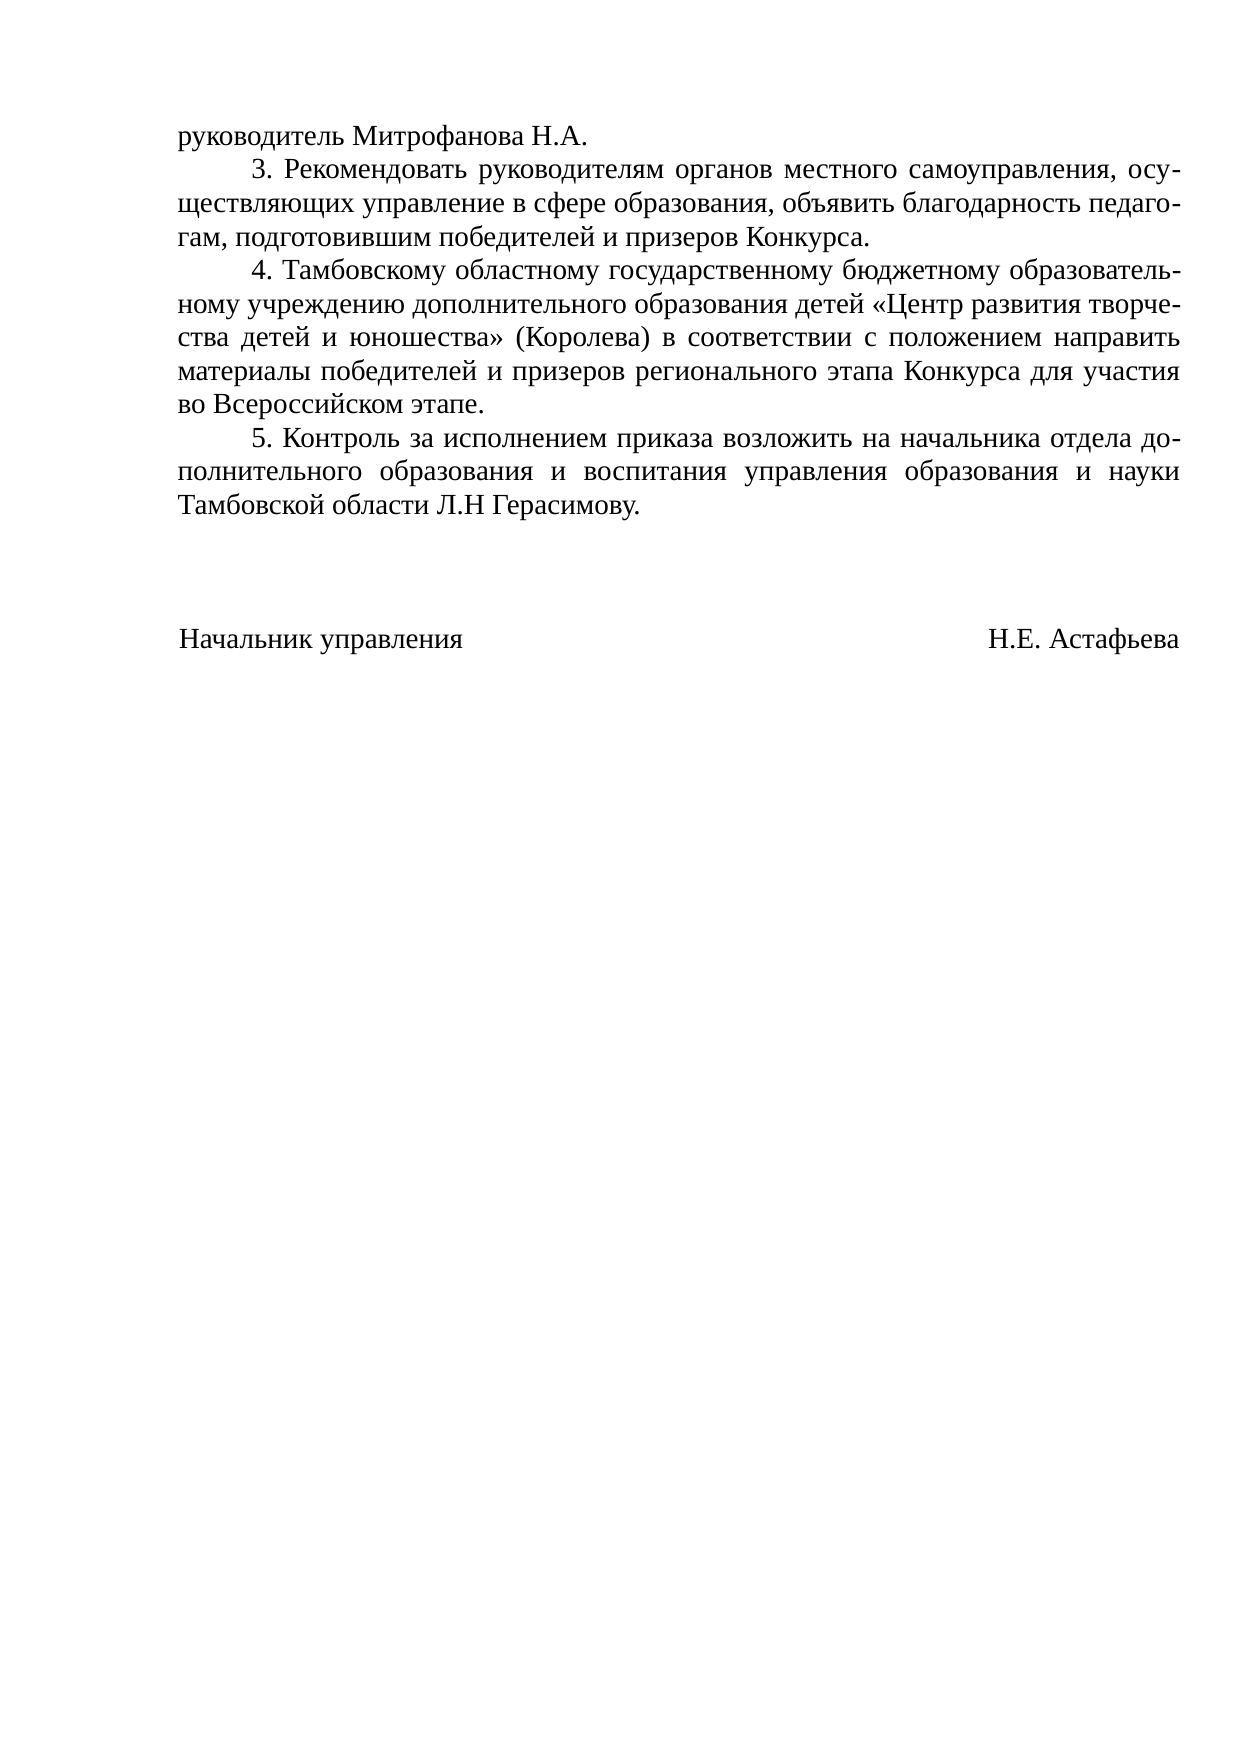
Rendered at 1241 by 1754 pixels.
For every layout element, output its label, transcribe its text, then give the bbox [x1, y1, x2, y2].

text Начальник управления Н.Е. Астафьева [177, 621, 1181, 655]
text руководитель Митрофанова Н.А. [177, 118, 1181, 152]
text 5. Контроль за исполнением приказа возложить на начальника отдела до­полнительного образования и воспитания управления образования и науки Тамбовской области Л.Н Герасимову. [177, 420, 1181, 521]
text 4. Тамбовскому областному государственному бюджетному образователь­ному учреждению дополнительного образования детей «Центр развития творче­ства детей и юношества» (Королева) в соответствии с положением направить материалы победителей и призеров регионального этапа Конкурса для участия во Всероссийском этапе. [177, 252, 1181, 420]
text 3. Рекомендовать руководителям органов местного самоуправления, осу­ществляющих управление в сфере образования, объявить благодарность педаго­гам, подготовившим победителей и призеров Конкурса. [177, 152, 1181, 252]
